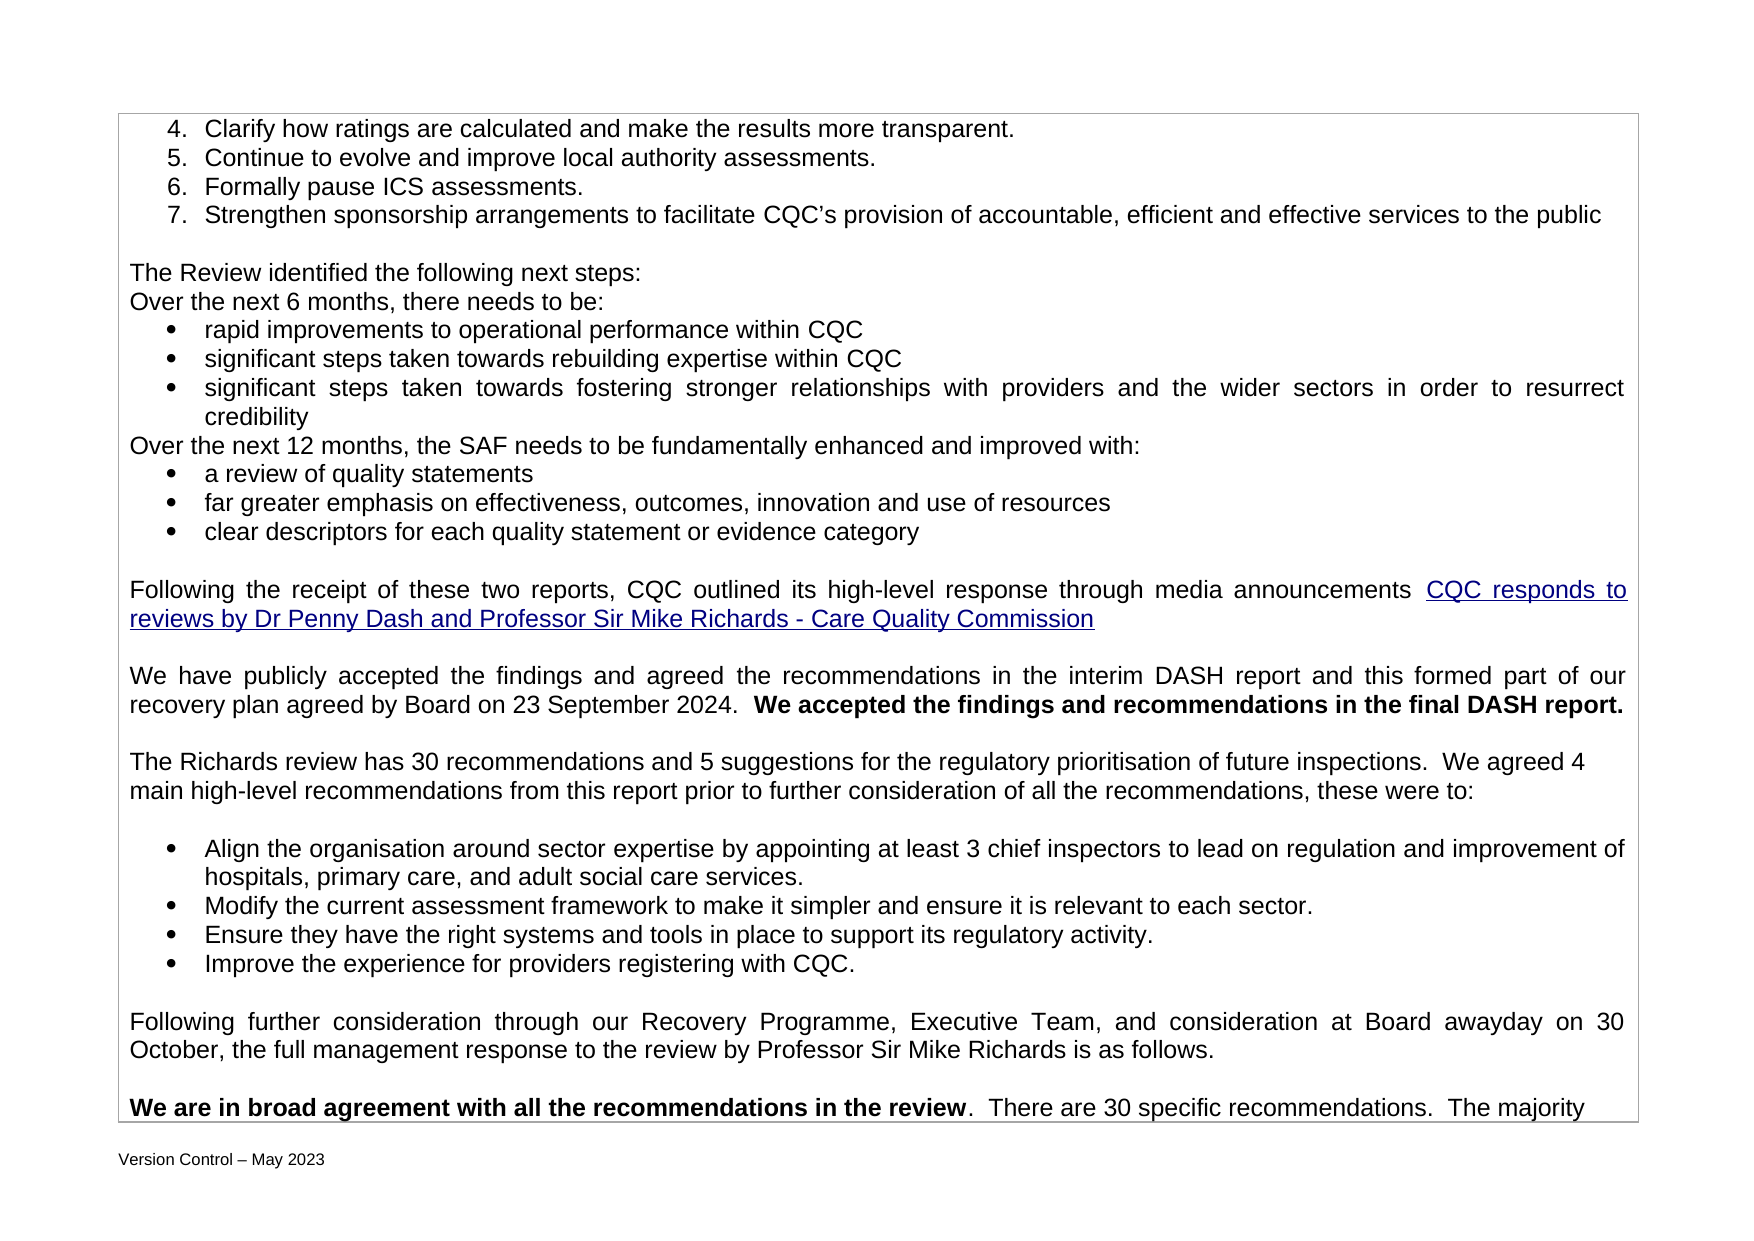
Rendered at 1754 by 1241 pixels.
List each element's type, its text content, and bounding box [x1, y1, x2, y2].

table_cell Summary: In October 2024, CQC received two independent reports on the effectiveness of its regulation. The DASH Review by Dr Penny Dash was Commissioned by the Cabinet Office and DHSC. The report was a Review into the operational effectiveness of the Care Quality Commission: full report and published interim findings in July 2024 and a final update on 17 October 2024. The Richards review by Professor Sir Mike Richards was Commissioned by the Board of CQC to complement the DASH review. The report was a Review of CQC's single assessment framework and its implementation and was also published on 17 October 2024. Recommendations The Board is asked to approve the management response to the DASH and Richards reviews Context The DASH review identified 7 recommendations, to: Rapidly improve operational performance, fix the provider portal and regulatory platform, improve use of performance data within CQC, and improve the quality and timeliness of reports. Rebuild expertise within the organisation and relationships with providers in order to resurrect credibility. Review the SAF and how it is implemented to ensure it is fit for purpose, with clear descriptors, and a far greater focus on effectiveness, outcomes, innovative models of care delivery and use of resources. Clarify how ratings are calculated and make the results more transparent. Continue to evolve and improve local authority assessments. Formally pause ICS assessments. Strengthen sponsorship arrangements to facilitate CQC’s provision of accountable, efficient and effective services to the public The Review identified the following next steps: Over the next 6 months, there needs to be: rapid improvements to operational performance within CQC significant steps taken towards rebuilding expertise within CQC significant steps taken towards fostering stronger relationships with providers and the wider sectors in order to resurrect credibility Over the next 12 months, the SAF needs to be fundamentally enhanced and improved with: a review of quality statements far greater emphasis on effectiveness, outcomes, innovation and use of resources clear descriptors for each quality statement or evidence category Following the receipt of these two reports, CQC outlined its high-level response through media announcements CQC responds to reviews by Dr Penny Dash and Professor Sir Mike Richards - Care Quality Commission We have publicly accepted the findings and agreed the recommendations in the interim DASH report and this formed part of our recovery plan agreed by Board on 23 September 2024. We accepted the findings and recommendations in the final DASH report. The Richards review has 30 recommendations and 5 suggestions for the regulatory prioritisation of future inspections. We agreed 4 main high-level recommendations from this report prior to further consideration of all the recommendations, these were to: Align the organisation around sector expertise by appointing at least 3 chief inspectors to lead on regulation and improvement of hospitals, primary care, and adult social care services. Modify the current assessment framework to make it simpler and ensure it is relevant to each sector. Ensure they have the right systems and tools in place to support its regulatory activity. Improve the experience for providers registering with CQC. Following further consideration through our Recovery Programme, Executive Team, and consideration at Board awayday on 30 October, the full management response to the review by Professor Sir Mike Richards is as follows. We are in broad agreement with all the recommendations in the review. There are 30 specific recommendations. The majority were already happening or were underway as part of our recovery plan. A few recommendations require further clarification and/or we would need to develop with involvement and engagement internally and/or through collaboration with other organisations. The key changes we are making are outlined below: Leadership We will have a chief inspector-led model of regulatory delivery. We are in the process of appointing at least three inspectors for adult social care and integrated care systems, for hospital health care, for community and primary care. Subject to further agreement we would like to appoint a fourth for mental health care. We are reviewing our regulatory leadership and operational services to integrate into a combined regulatory delivery service, with teams led by sector specialists, and with named relationship managers with health and social care providers We are modelling resources and recruiting to ensure we have the right numbers and grades of staff with appropriate expertise in different sectors We are working to stabilise and fix our regulatory platform and provider portal to increase our productivity and effectiveness. While we do this will find solutions to deliver our assessment activity away from the current systems, so that we can rapidly assess, rate, and publish reports for the public. We will seek to improve pay and job attraction within the constraints that we work with outside of the Agenda for Change framework, and within the Civil Service pay arrangements. Assessment Framework We will explain how our assessment framework operates through a handbook co-produced with providers. The articulation of a single approach is unhelpful, and we are referencing our assessment framework and not a single approach. The framework has common elements used across health and social care and will ensure our regulator priorities focus on sector and service needs. The approach used to produce ratings will be transparent and clearly explained on our website. It should be clear to all providers and users. We are continuing to use the five key questions of safe, effective, caring, responsive and well led across all sectors. We are also continuing to use the I and We statements developed with people who use services and providers. We have started engagement on these changes: We will categorise evidence, but we will not score evidence at that level. We will not use previous ratings or default scores as part of the calculation of new assessment scores and rating. We will review scoring as a feature of assessment, and score at quality statement level until that review is complete. We will review the 34 quality statements to ensure clarity and remove duplication. We will restore a regulatory model of relationship owners, and risk management within those relationships and are piloting approaches to this. We will produce guidance and characteristics to explain what levels of ratings mean and set out clear definitions of what ‘outstanding’, ‘good’, ‘requires improvement’ and ‘inadequate’ looks like and have started engagement with providers. We will make further changes to the health and social care aspects of the assessment framework based on the recommendation of phase 2 report by Mike Richards and Vic Rayner, currently underway and due in early December 2024. We are also planning work to: Build greater knowledge and insights into innovation in healthcare and social care - including new models of care - and weave these into the quality statements Give greater emphasis and prominence to use of resources within the ‘effective’ and ‘well led’ key questions - and build skills and capabilities to assess Give greater emphasis to, and use of, outcome measures. CQC should build on the work it has done with partners, particularly the Healthcare Quality Improvement Partnership, GIRFT and national clinical audits, to expand the range of outcome measures it uses. Significantly improve transparency and robustness of the data used for patient, people who use services and staff experience. [119, 114, 1638, 1121]
